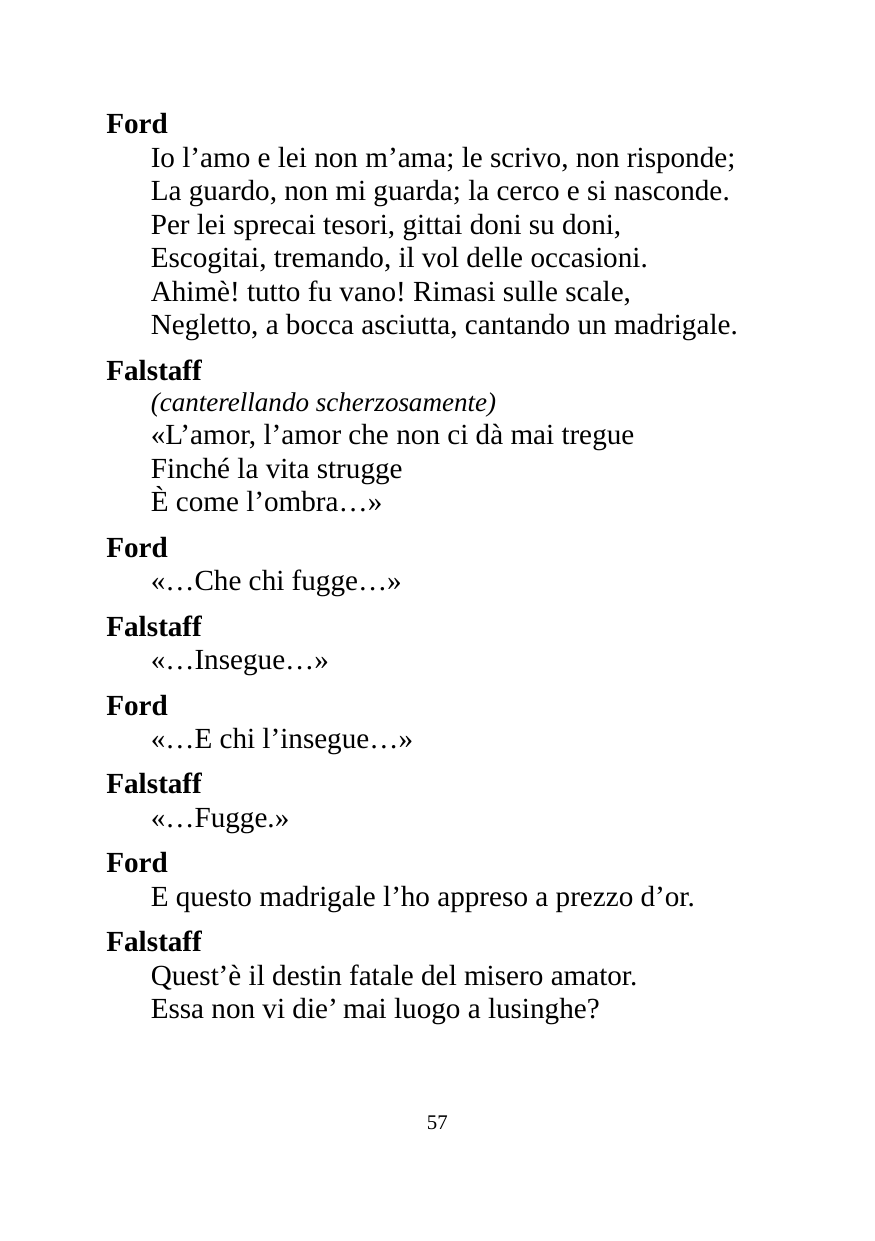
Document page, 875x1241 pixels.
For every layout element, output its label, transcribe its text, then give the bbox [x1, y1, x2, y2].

text «…E chi l’insegue…» [151, 721, 768, 755]
text «…Insegue…» [151, 642, 768, 676]
text Ford [106, 688, 768, 721]
text (canterellando scherzosamente) «L’amor, l’amor che non ci dà mai tregue Finché la vita strugge È come l’ombra…» [151, 386, 768, 518]
text Ford [106, 845, 768, 879]
text E questo madrigale l’ho appreso a prezzo d’or. [151, 879, 768, 912]
text Quest’è il destin fatale del misero amator. Essa non vi die’ mai luogo a lusinghe? [151, 958, 768, 1025]
text Falstaff [106, 766, 768, 800]
text Ford [106, 106, 768, 140]
text Falstaff [106, 609, 768, 642]
text Falstaff [106, 924, 768, 958]
text «…Che chi fugge…» [151, 563, 768, 597]
text Io l’amo e lei non m’ama; le scrivo, non risponde; La guardo, non mi guarda; la cerco e si nasconde. Per lei sprecai tesori, gittai doni su doni, Escogitai, tremando, il vol delle occasioni. Ahimè! tutto fu vano! Rimasi sulle scale, Negletto, a bocca asciutta, cantando un madrigale. [151, 140, 768, 341]
text Ford [106, 530, 768, 563]
text Falstaff [106, 353, 768, 386]
text «…Fugge.» [151, 800, 768, 833]
